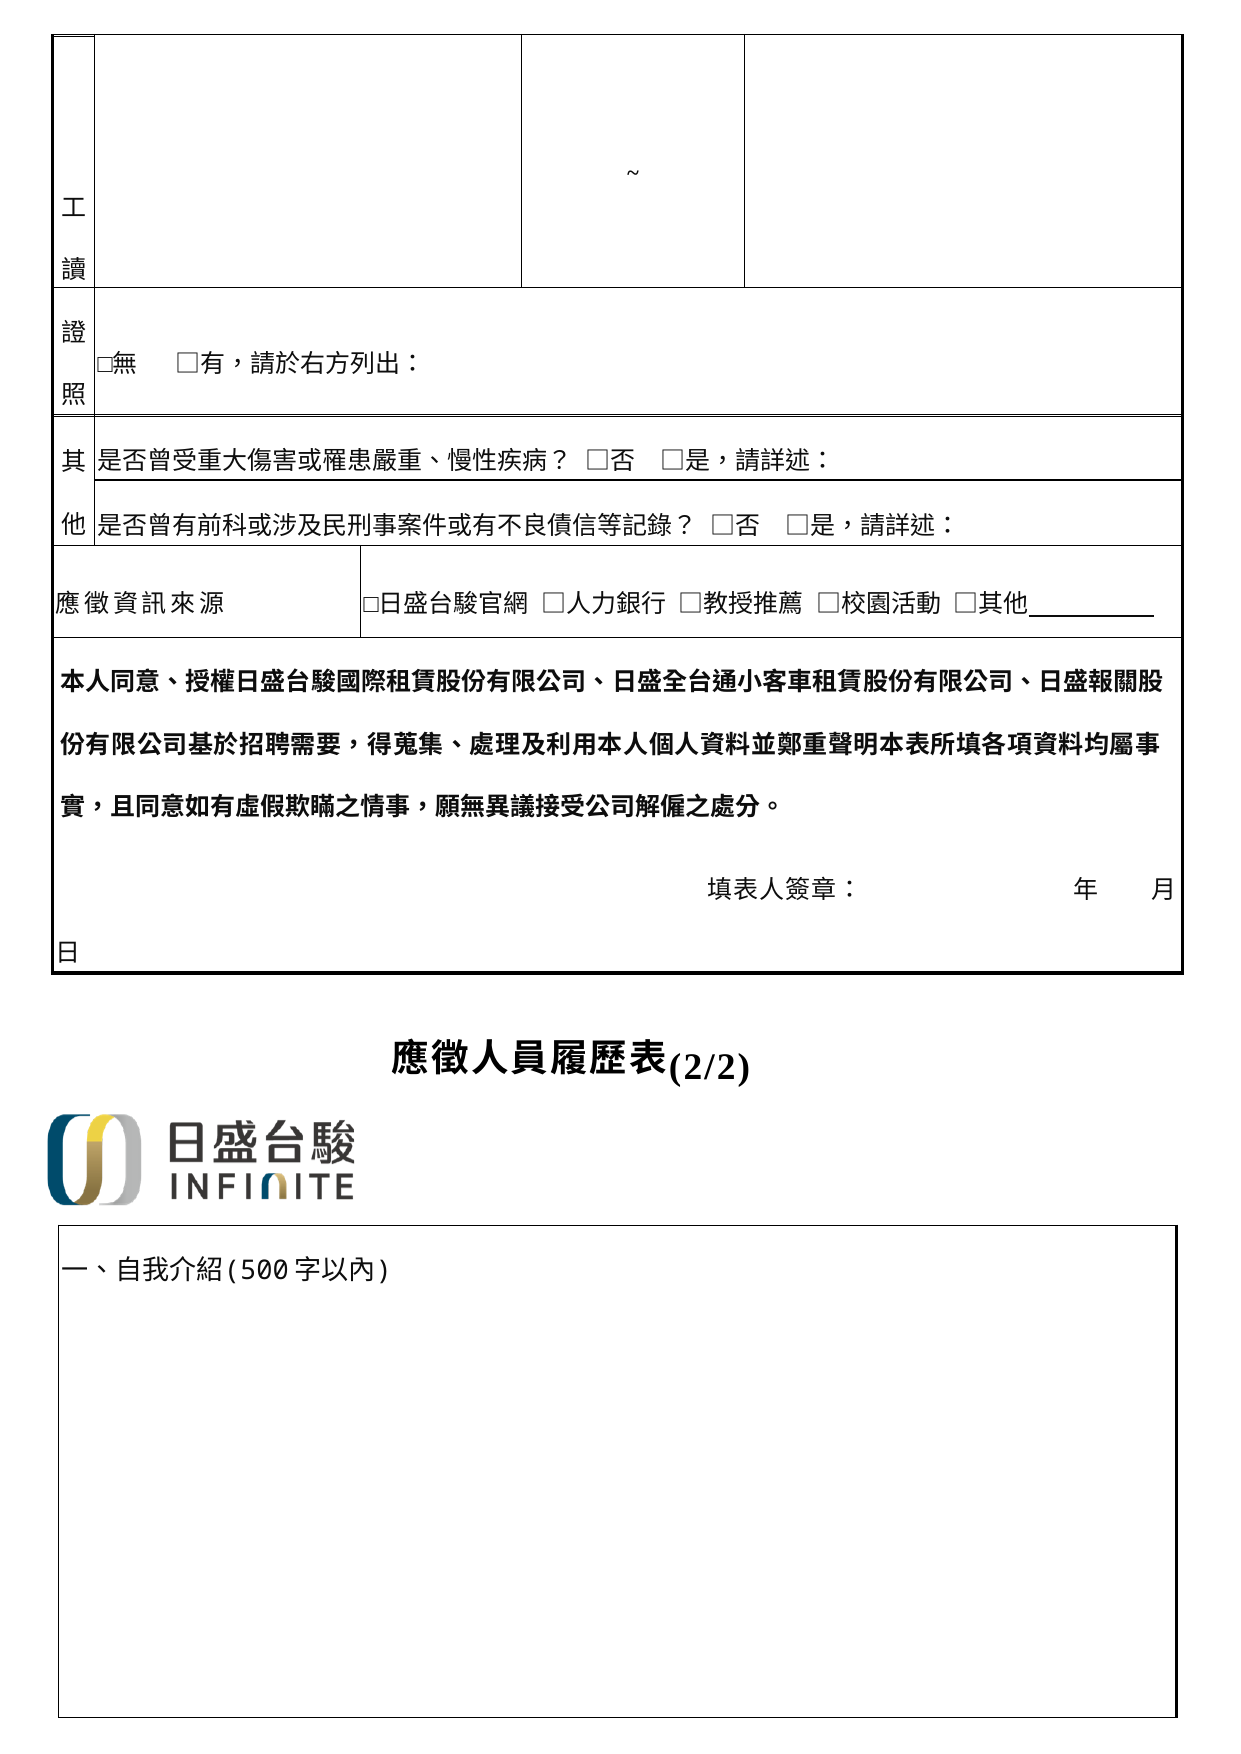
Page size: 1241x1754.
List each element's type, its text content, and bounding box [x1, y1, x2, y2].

table_cell □日盛台駿官網 □人力銀行 □教授推薦 □校園活動 □其他 [361, 546, 1181, 637]
table_cell 其他 [54, 417, 94, 545]
table_cell 社團&工讀經驗 [54, 37, 94, 287]
table_header 一、自我介紹(500字以內) [59, 1226, 1175, 1716]
table_cell 是否曾有前科或涉及民刑事案件或有不良債信等記錄？ □否 □是，請詳述： [95, 481, 1181, 545]
table_cell ~ [522, 35, 744, 287]
table_cell □無 □有，請於右方列出： [95, 288, 1181, 413]
table_cell [745, 35, 1181, 287]
table_cell 是否曾受重大傷害或罹患嚴重、慢性疾病？ □否 □是，請詳述： [95, 417, 1181, 479]
table_cell 證照 [54, 288, 94, 413]
table_cell 本人同意、授權日盛台駿國際租賃股份有限公司、日盛全台通小客車租賃股份有限公司、日盛報關股份有限公司基於招聘需要，得蒐集、處理及利用本人個人資料並鄭重聲明本表所填各項資料均屬事實，且同意如有虛假欺瞞之情事，願無異議接受公司解僱之處分。 填表人簽章： 年 月 日 [54, 638, 1181, 971]
table_cell [95, 35, 521, 287]
text 應徵人員履歷表(2/2) [35, 974, 1199, 1224]
table_cell 應徵資訊來源 [54, 546, 360, 637]
